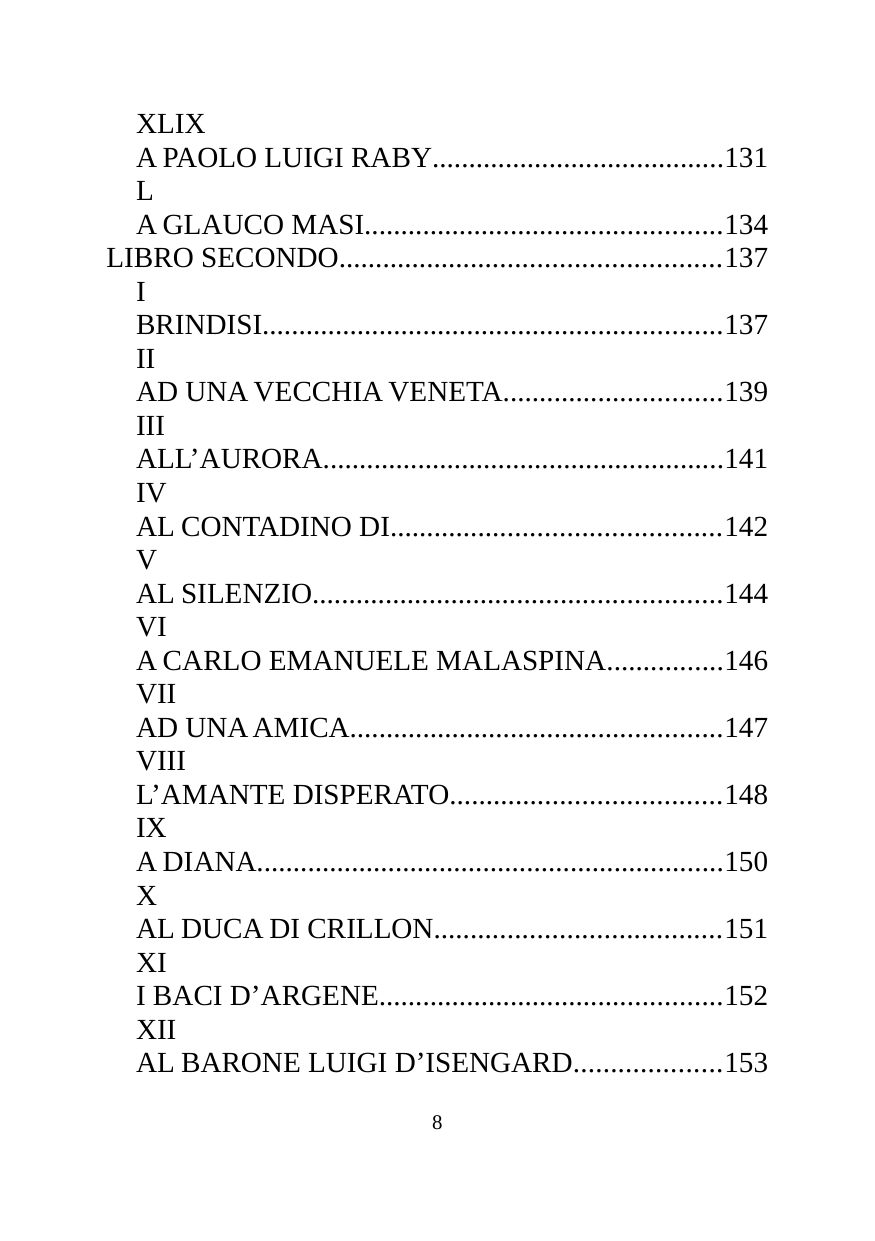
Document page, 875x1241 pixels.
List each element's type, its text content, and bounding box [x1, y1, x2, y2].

text II AD UNA VECCHIA VENETA 139 [136, 341, 768, 408]
text IX A DIANA 150 [136, 811, 768, 878]
text XII AL BARONE LUIGI D’ISENGARD 153 [136, 1012, 768, 1079]
text I BRINDISI 137 [136, 274, 768, 341]
text VI A CARLO EMANUELE MALASPINA 146 [136, 609, 768, 676]
text V AL SILENZIO 144 [136, 542, 768, 609]
text III ALL’AURORA 141 [136, 408, 768, 475]
text VIII L’AMANTE DISPERATO 148 [136, 743, 768, 811]
text IV AL CONTADINO DI..... 142 [136, 475, 768, 542]
text XLIX A PAOLO LUIGI RABY 131 [136, 106, 768, 173]
text LIBRO SECONDO 137 [106, 240, 768, 274]
text L A GLAUCO MASI 134 [136, 173, 768, 240]
text VII AD UNA AMICA 147 [136, 676, 768, 743]
text X AL DUCA DI CRILLON 151 [136, 878, 768, 945]
text XI I BACI D’ARGENE 152 [136, 945, 768, 1012]
